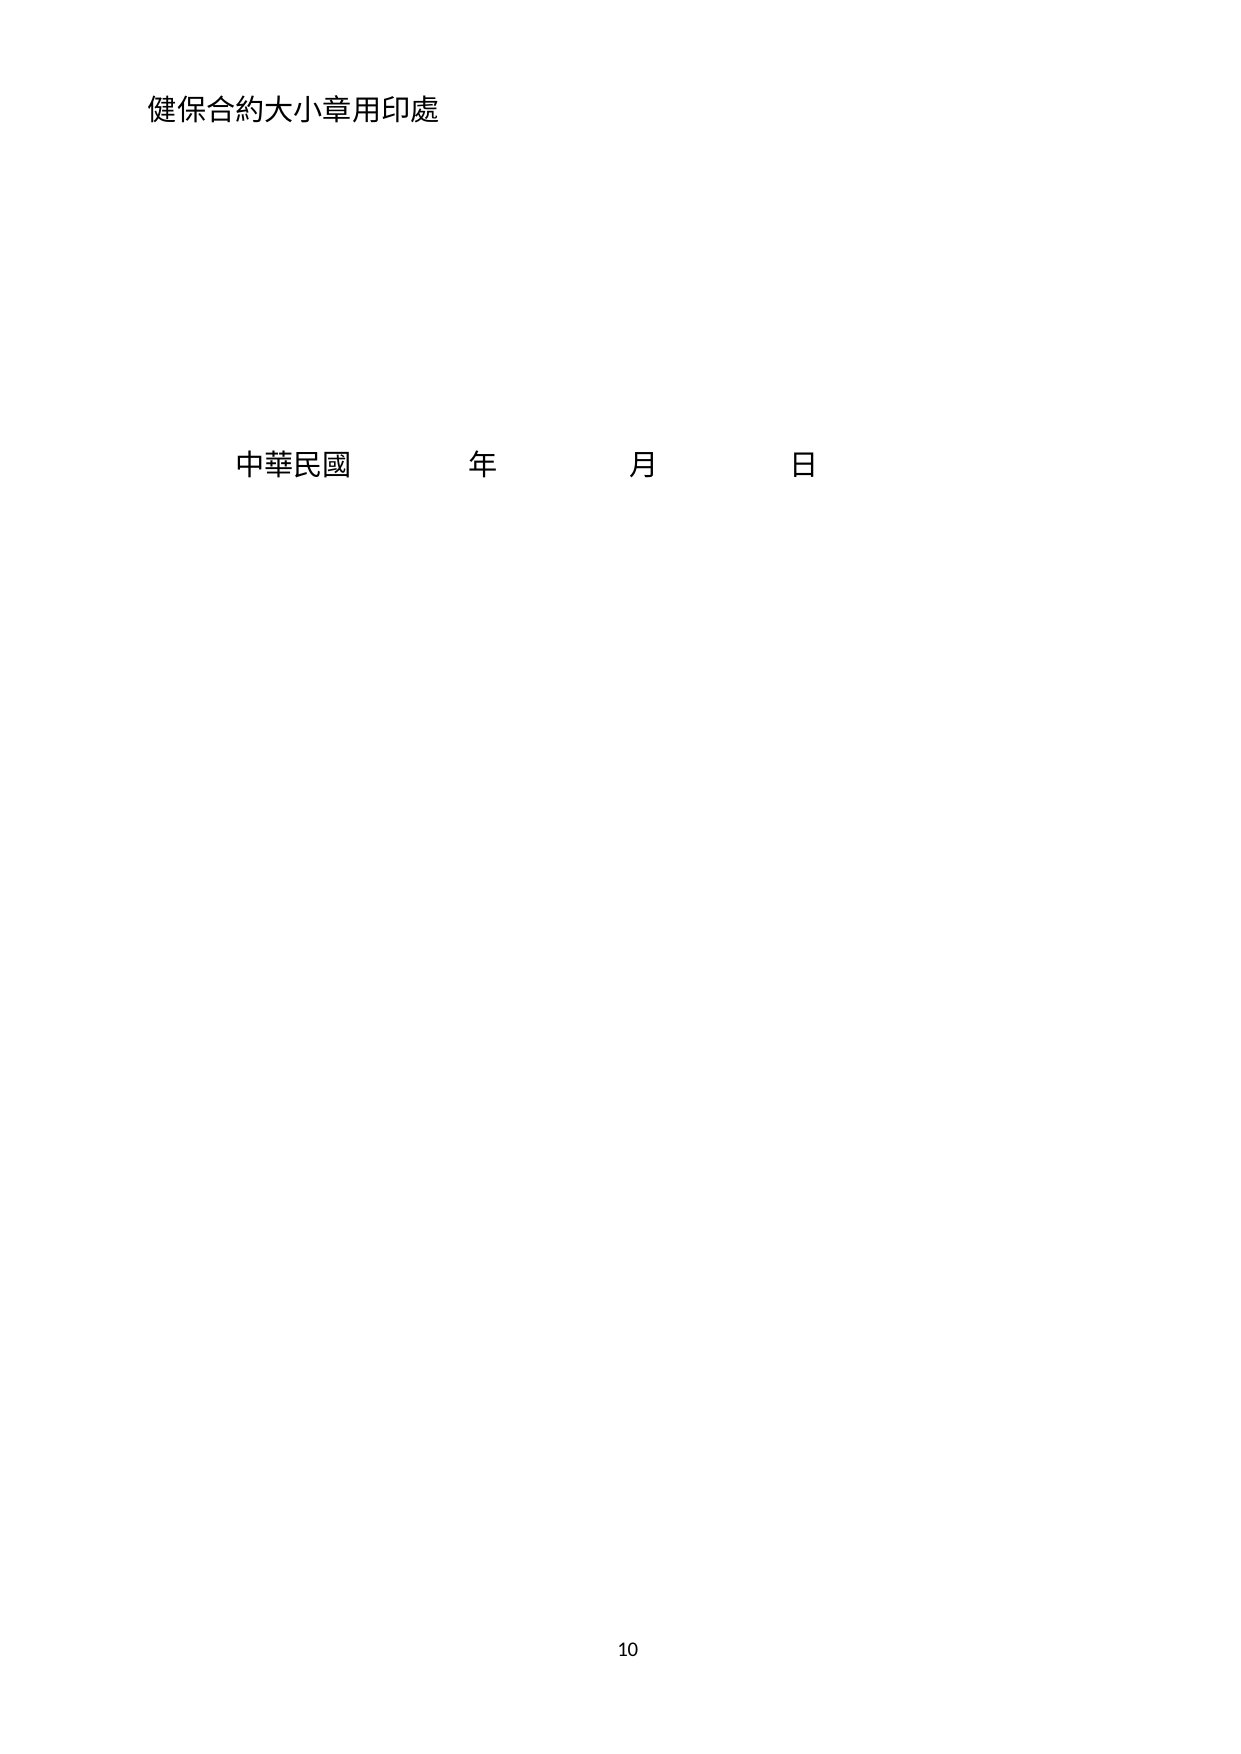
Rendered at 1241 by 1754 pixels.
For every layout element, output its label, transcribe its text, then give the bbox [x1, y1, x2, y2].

text 健保合約大小章用印處 [148, 66, 1107, 129]
text 中華民國 年 月 日 [148, 421, 1107, 484]
